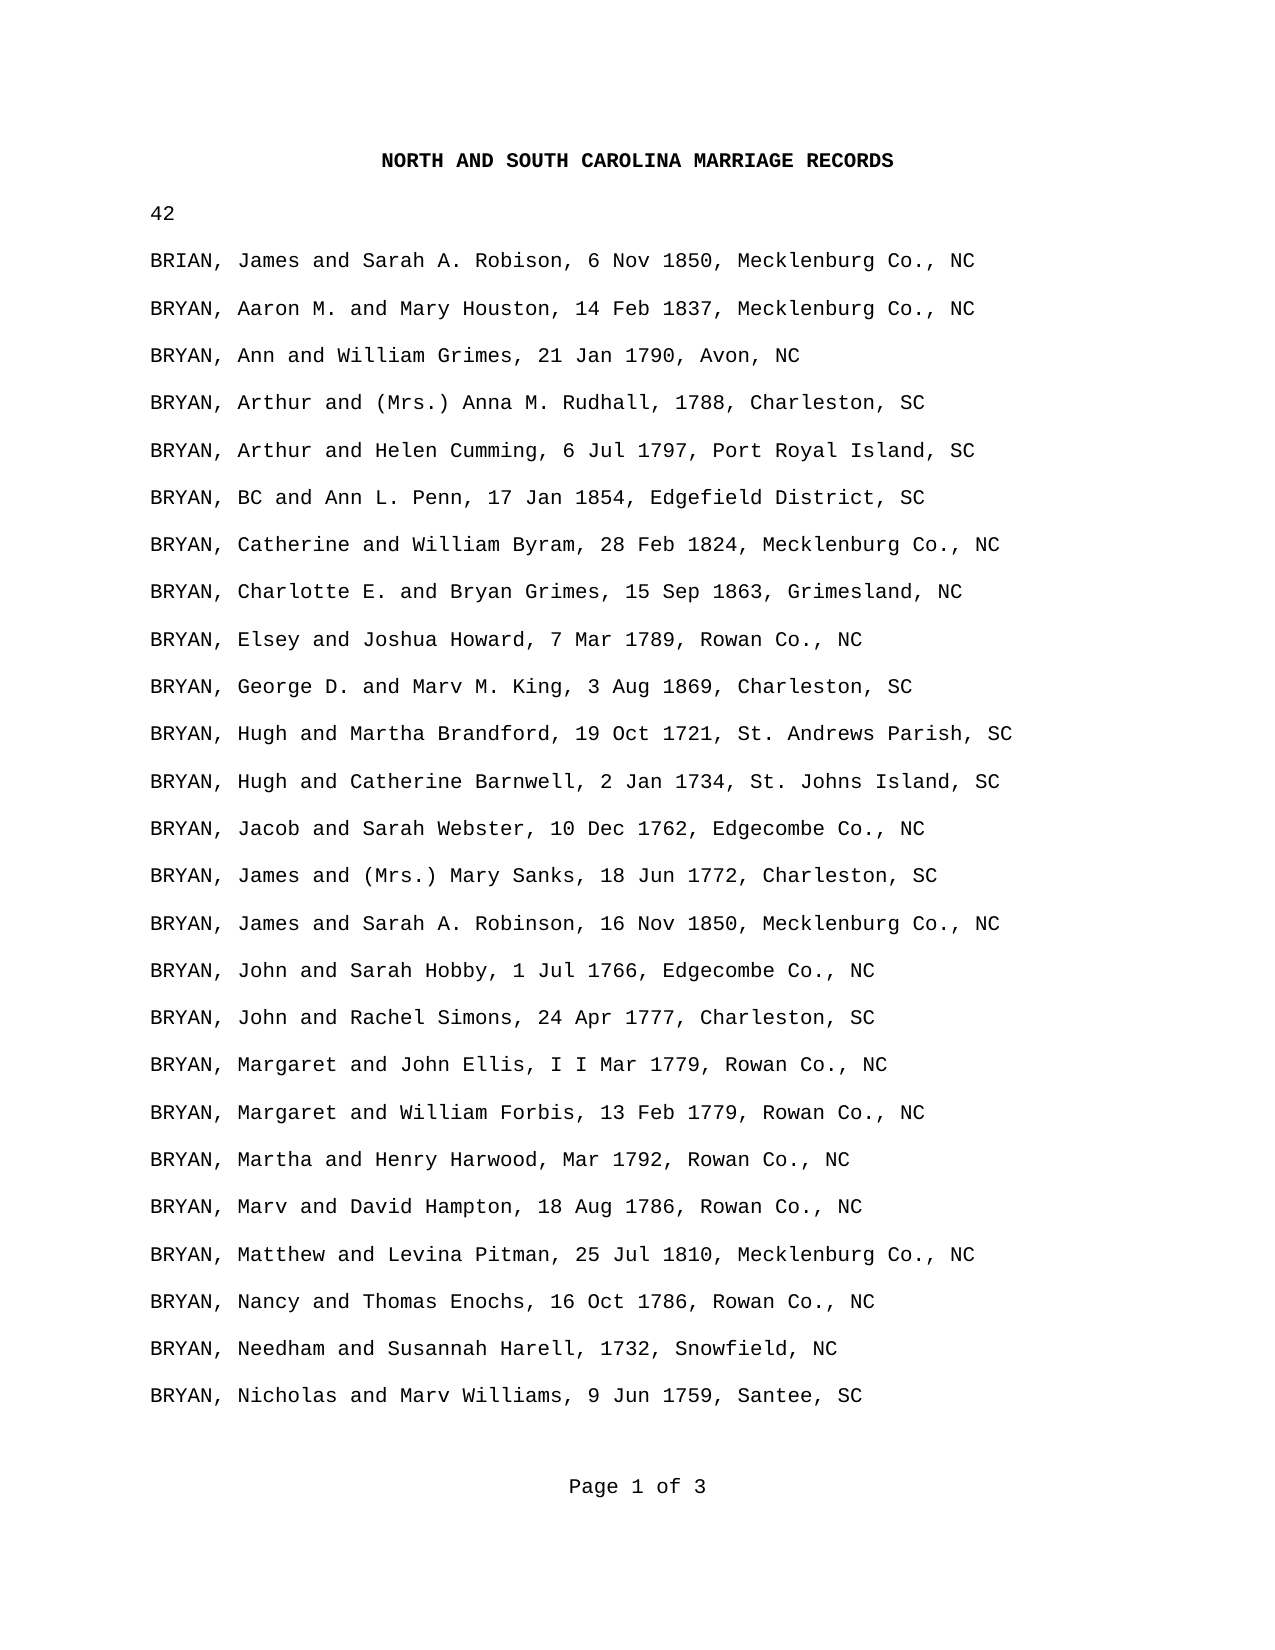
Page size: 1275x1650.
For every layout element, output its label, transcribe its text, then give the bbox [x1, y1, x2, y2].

text 42 [150, 203, 1125, 227]
text BRYAN, Hugh and Martha Brandford, 19 Oct 1721, St. Andrews Parish, SC [150, 723, 1125, 747]
text BRYAN, Marv and David Hampton, 18 Aug 1786, Rowan Co., NC [150, 1196, 1125, 1220]
text BRYAN, Martha and Henry Harwood, Mar 1792, Rowan Co., NC [150, 1149, 1125, 1173]
text BRYAN, Margaret and John Ellis, I I Mar 1779, Rowan Co., NC [150, 1054, 1125, 1078]
text BRYAN, James and (Mrs.) Mary Sanks, 18 Jun 1772, Charleston, SC [150, 865, 1125, 889]
text BRYAN, Arthur and (Mrs.) Anna M. Rudhall, 1788, Charleston, SC [150, 392, 1125, 416]
text BRYAN, John and Sarah Hobby, 1 Jul 1766, Edgecombe Co., NC [150, 960, 1125, 983]
text BRYAN, James and Sarah A. Robinson, 16 Nov 1850, Mecklenburg Co., NC [150, 912, 1125, 936]
text BRYAN, Elsey and Joshua Howard, 7 Mar 1789, Rowan Co., NC [150, 629, 1125, 652]
text BRYAN, Ann and William Grimes, 21 Jan 1790, Avon, NC [150, 345, 1125, 369]
text BRIAN, James and Sarah A. Robison, 6 Nov 1850, Mecklenburg Co., NC [150, 250, 1125, 274]
text BRYAN, Arthur and Helen Cumming, 6 Jul 1797, Port Royal Island, SC [150, 439, 1125, 463]
text BRYAN, Catherine and William Byram, 28 Feb 1824, Mecklenburg Co., NC [150, 534, 1125, 558]
text BRYAN, Matthew and Levina Pitman, 25 Jul 1810, Mecklenburg Co., NC [150, 1243, 1125, 1267]
text BRYAN, George D. and Marv M. King, 3 Aug 1869, Charleston, SC [150, 676, 1125, 700]
text BRYAN, Aaron M. and Mary Houston, 14 Feb 1837, Mecklenburg Co., NC [150, 298, 1125, 321]
text BRYAN, Margaret and William Forbis, 13 Feb 1779, Rowan Co., NC [150, 1102, 1125, 1125]
text BRYAN, Charlotte E. and Bryan Grimes, 15 Sep 1863, Grimesland, NC [150, 581, 1125, 605]
text BRYAN, Nicholas and Marv Williams, 9 Jun 1759, Santee, SC [150, 1385, 1125, 1409]
text BRYAN, John and Rachel Simons, 24 Apr 1777, Charleston, SC [150, 1007, 1125, 1031]
text BRYAN, Hugh and Catherine Barnwell, 2 Jan 1734, St. Johns Island, SC [150, 771, 1125, 794]
text BRYAN, BC and Ann L. Penn, 17 Jan 1854, Edgefield District, SC [150, 487, 1125, 511]
text BRYAN, Jacob and Sarah Webster, 10 Dec 1762, Edgecombe Co., NC [150, 818, 1125, 842]
text BRYAN, Nancy and Thomas Enochs, 16 Oct 1786, Rowan Co., NC [150, 1291, 1125, 1314]
text BRYAN, Needham and Susannah Harell, 1732, Snowfield, NC [150, 1338, 1125, 1362]
